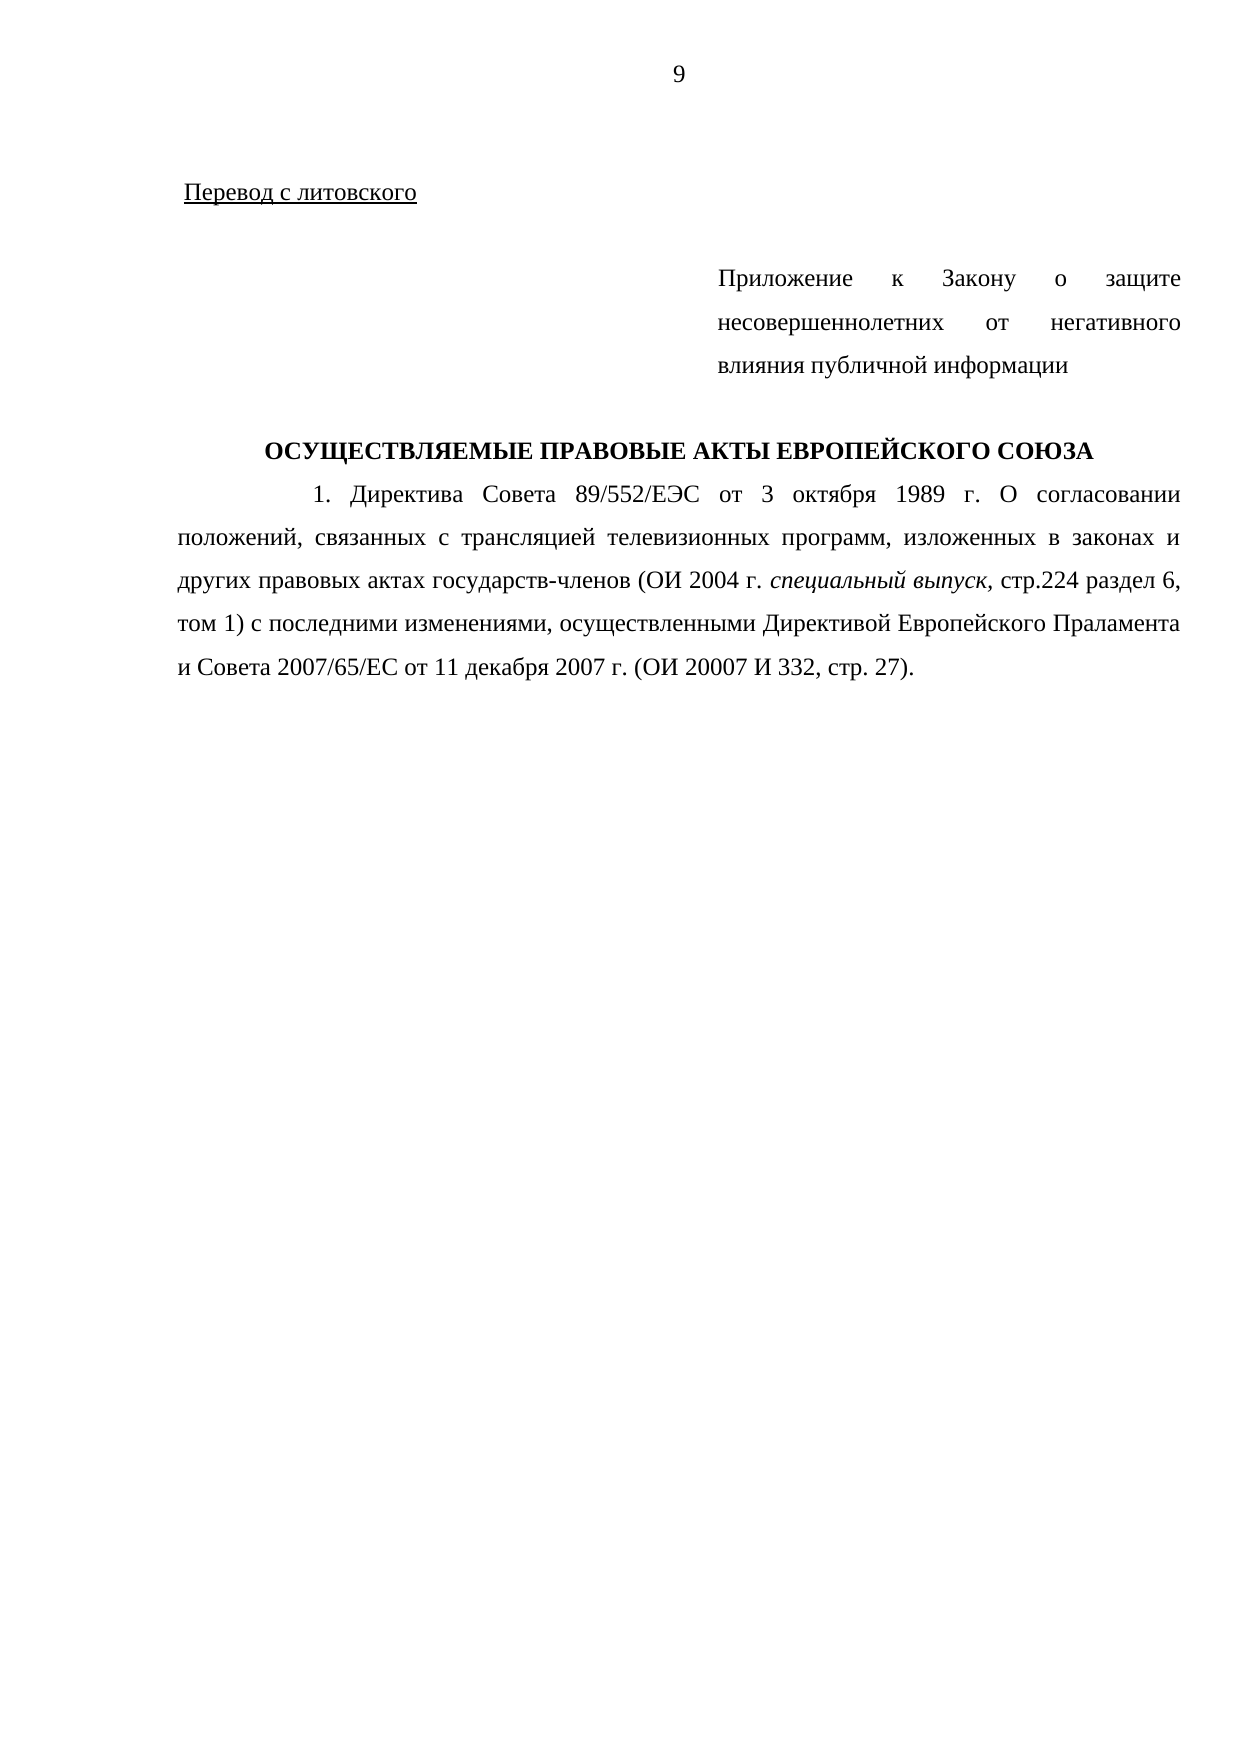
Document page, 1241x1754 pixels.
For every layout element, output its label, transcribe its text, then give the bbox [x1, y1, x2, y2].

text 1. Директива Совета 89/552/ЕЭС от 3 октября 1989 г. О согласовании положений, связанных с трансляцией телевизионных программ, изложенных в законах и других правовых актах государств-членов (ОИ 2004 г. специальный выпуск, стр.224 раздел 6, том 1) с последними изменениями, осуществленными Директивой Европейского Праламента и Совета 2007/65/ЕС от 11 декабря 2007 г. (ОИ 20007 И 332, стр. 27). [177, 479, 1181, 680]
text Приложение к Закону о защите несовершеннолетних от негативного влияния публичной информации [717, 263, 1181, 378]
text ОСУЩЕСТВЛЯЕМЫЕ ПРАВОВЫЕ АКТЫ ЕВРОПЕЙСКОГО СОЮЗА [177, 436, 1181, 465]
text Перевод с литовского [177, 177, 1181, 206]
